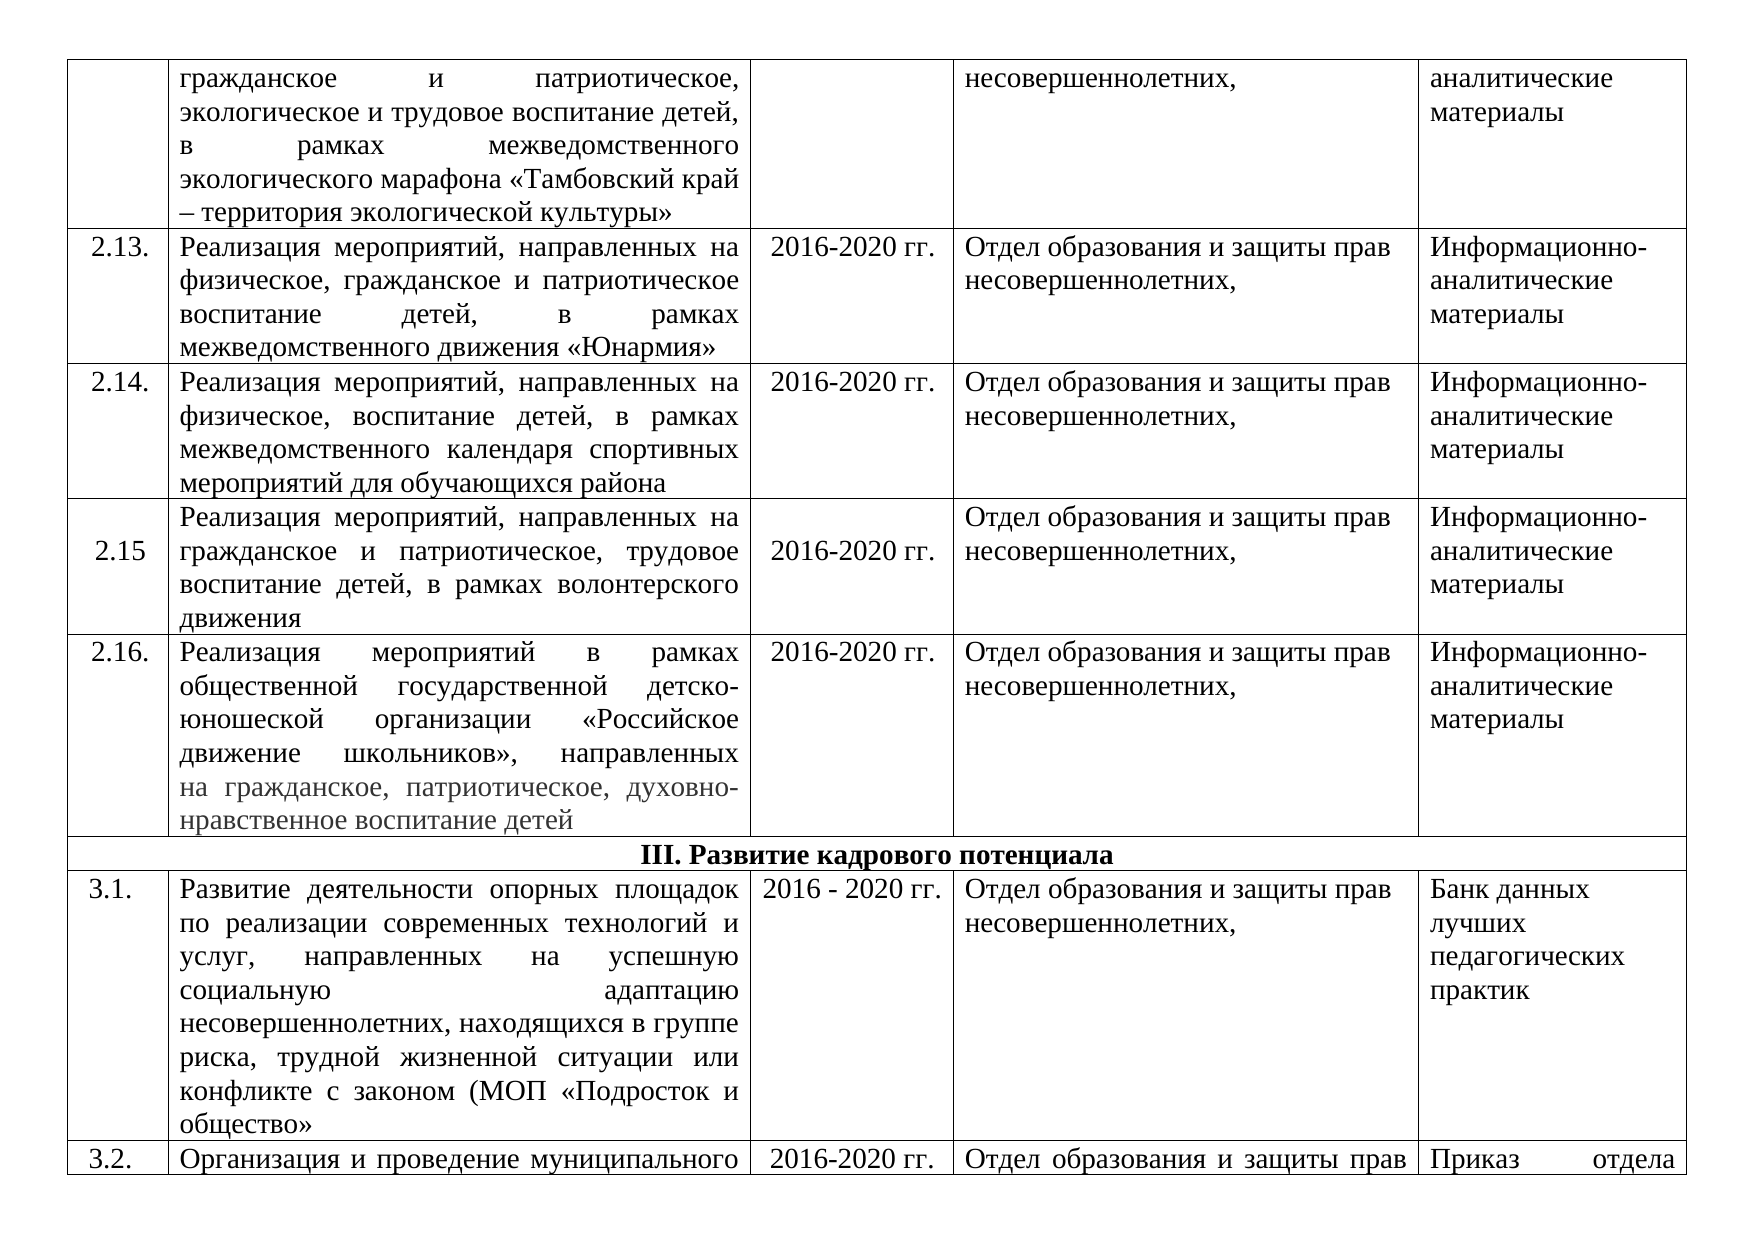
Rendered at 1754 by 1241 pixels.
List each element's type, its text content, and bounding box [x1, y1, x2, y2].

table_cell 2.14. [68, 364, 168, 498]
table_cell 2.15 [68, 499, 168, 633]
table_cell гражданское и патриотическое, экологическое и трудовое воспитание детей, в рамках межведомственного экологического марафона «Тамбовский край – территория экологической культуры» [169, 60, 750, 228]
table_cell 2016-2020 гг. [751, 364, 953, 498]
table_cell 2.13. [68, 229, 168, 363]
table_cell аналитические материалы [1419, 60, 1686, 228]
table_cell Организация и проведение муниципального [169, 1141, 750, 1174]
table_cell 3.2. [68, 1141, 168, 1174]
table_cell Информационно-аналитические материалы [1419, 229, 1686, 363]
table_cell Отдел образования и защиты прав несовершеннолетних, [954, 364, 1418, 498]
table_cell [68, 60, 168, 228]
table_cell несовершеннолетних, [954, 60, 1418, 228]
table_cell Реализация мероприятий в рамках общественной государственной детско-юношеской организации «Российское движение школьников», направленных на гражданское, патриотическое, духовно-нравственное воспитание детей [169, 635, 750, 836]
table_cell 2016-2020 гг. [751, 1141, 953, 1174]
table_cell III. Развитие кадрового потенциала [68, 837, 1686, 870]
table_cell 3.1. [68, 871, 168, 1140]
table_cell [751, 60, 953, 228]
table_cell Реализация мероприятий, направленных на физическое, воспитание детей, в рамках межведомственного календаря спортивных мероприятий для обучающихся района [169, 364, 750, 498]
table_cell Отдел образования и защиты прав [954, 1141, 1418, 1174]
table_cell Приказ отдела [1419, 1141, 1686, 1174]
table_cell 2016-2020 гг. [751, 635, 953, 836]
table_cell Информационно-аналитические материалы [1419, 635, 1686, 836]
table_cell Развитие деятельности опорных площадок по реализации современных технологий и услуг, направленных на успешную социальную адаптацию несовершеннолетних, находящихся в группе риска, трудной жизненной ситуации или конфликте с законом (МОП «Подросток и общество» [169, 871, 750, 1140]
table_cell Банк данных лучших педагогических практик [1419, 871, 1686, 1140]
table_cell Информационно-аналитические материалы [1419, 499, 1686, 633]
table_cell 2016-2020 гг. [751, 499, 953, 633]
table_cell Реализация мероприятий, направленных на гражданское и патриотическое, трудовое воспитание детей, в рамках волонтерского движения [169, 499, 750, 633]
table_cell 2016-2020 гг. [751, 229, 953, 363]
table_cell Отдел образования и защиты прав несовершеннолетних, [954, 635, 1418, 836]
table_cell Отдел образования и защиты прав несовершеннолетних, [954, 871, 1418, 1140]
table_cell Реализация мероприятий, направленных на физическое, гражданское и патриотическое воспитание детей, в рамках межведомственного движения «Юнармия» [169, 229, 750, 363]
table_cell 2.16. [68, 635, 168, 836]
table_cell Отдел образования и защиты прав несовершеннолетних, [954, 499, 1418, 633]
table_cell Отдел образования и защиты прав несовершеннолетних, [954, 229, 1418, 363]
table_cell Информационно-аналитические материалы [1419, 364, 1686, 498]
table_cell 2016 - 2020 гг. [751, 871, 953, 1140]
